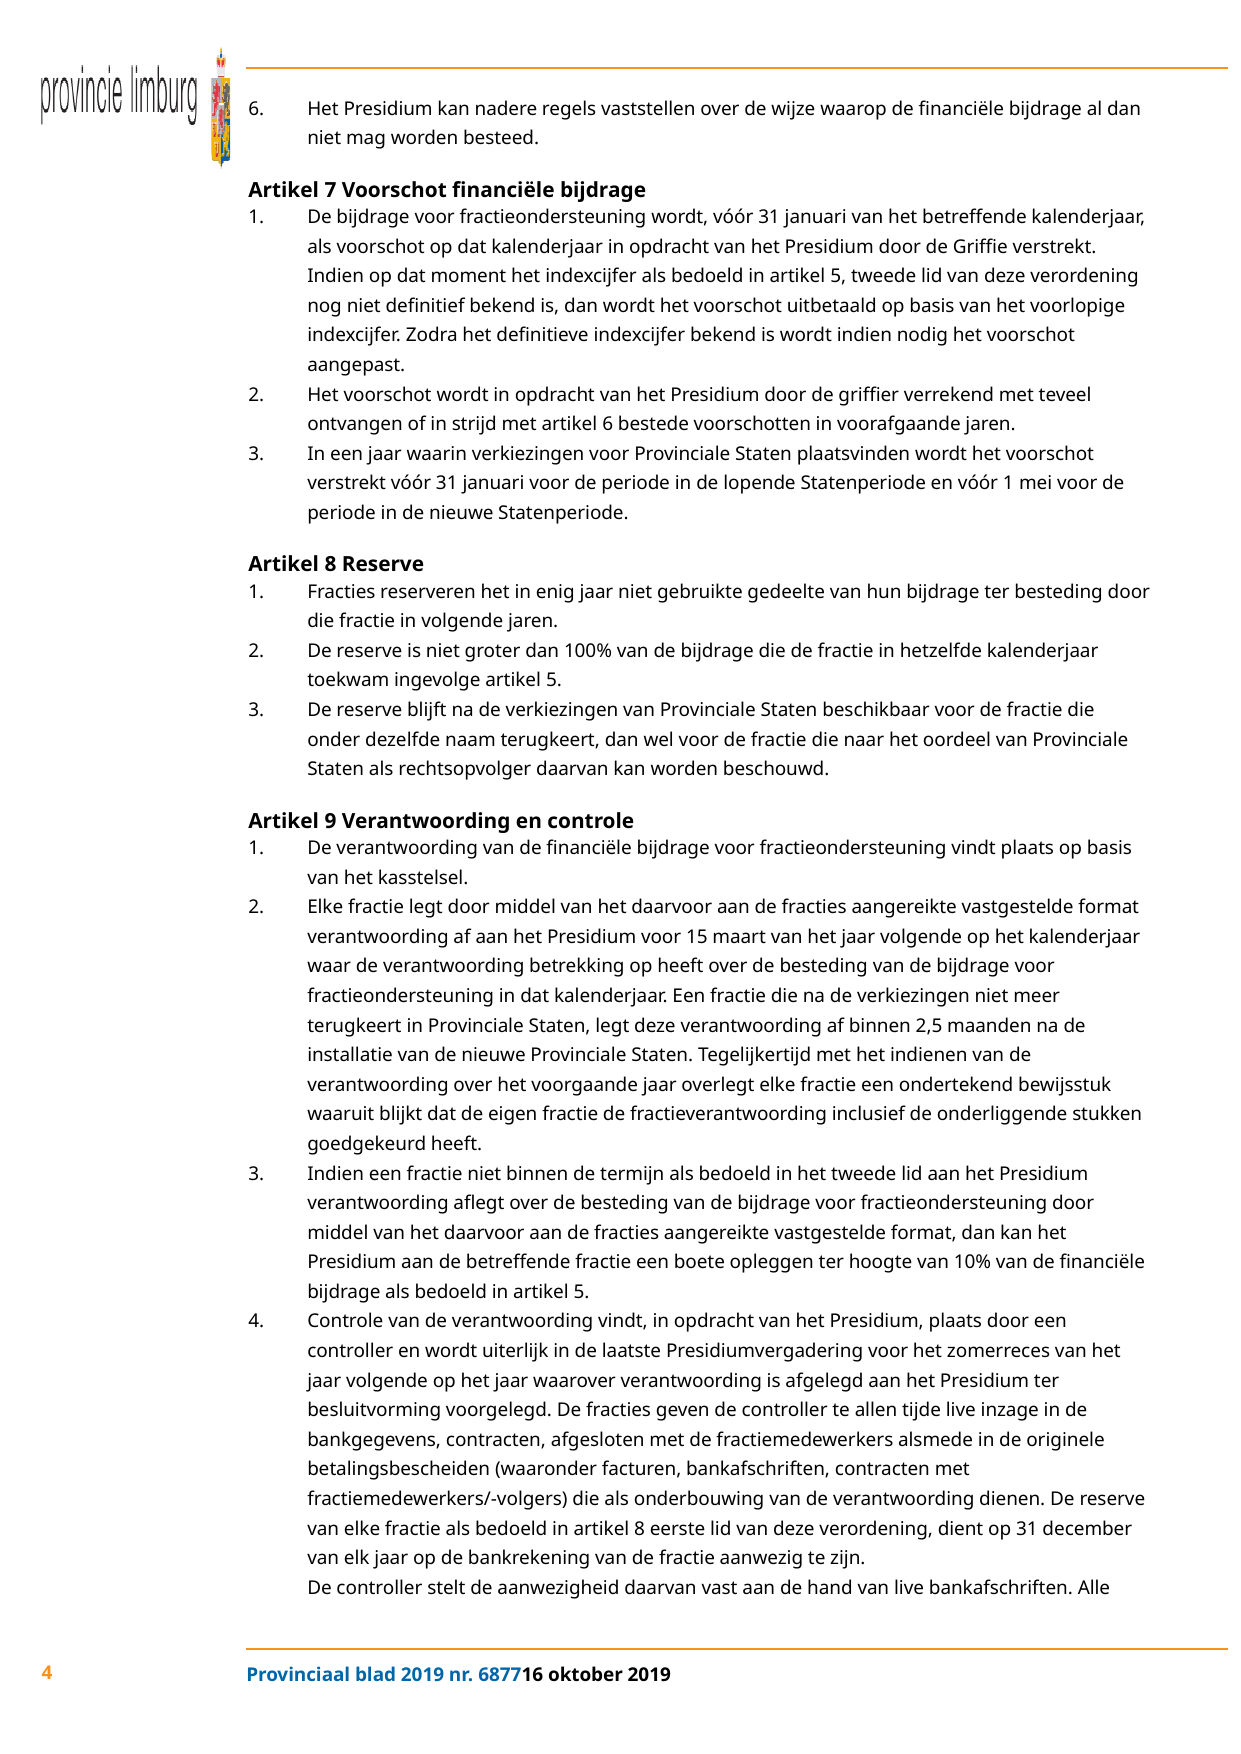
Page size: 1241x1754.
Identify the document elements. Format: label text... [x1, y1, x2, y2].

list Het Presidium kan nadere regels vaststellen over de wijze waarop de financiële bijdrage al dan niet mag worden besteed. [248, 95, 1152, 150]
list Fracties reserveren het in enig jaar niet gebruikte gedeelte van hun bijdrage ter besteding door die fractie in volgende jaren. [248, 578, 1152, 633]
list Indien een fractie niet binnen de termijn als bedoeld in het tweede lid aan het Presidium verantwoording aflegt over de besteding van de bijdrage voor fractieondersteuning door middel van het daarvoor aan de fracties aangereikte vastgestelde format, dan kan het Presidium aan de betreffende fractie een boete opleggen ter hoogte van 10% van de financiële bijdrage als bedoeld in artikel 5. [248, 1160, 1152, 1304]
list De controller stelt de aanwezigheid daarvan vast aan de hand van live bankafschriften. Alle [248, 1574, 1152, 1599]
list De verantwoording van de financiële bijdrage voor fractieondersteuning vindt plaats op basis van het kasstelsel. [248, 834, 1152, 889]
list De reserve is niet groter dan 100% van de bijdrage die de fractie in hetzelfde kalenderjaar toekwam ingevolge artikel 5. [248, 637, 1152, 692]
list Elke fractie legt door middel van het daarvoor aan de fracties aangereikte vastgestelde format verantwoording af aan het Presidium voor 15 maart van het jaar volgende op het kalenderjaar waar de verantwoording betrekking op heeft over de besteding van de bijdrage voor fractieondersteuning in dat kalenderjaar. Een fractie die na de verkiezingen niet meer terugkeert in Provinciale Staten, legt deze verantwoording af binnen 2,5 maanden na de installatie van de nieuwe Provinciale Staten. Tegelijkertijd met het indienen van de verantwoording over het voorgaande jaar overlegt elke fractie een ondertekend bewijsstuk waaruit blijkt dat de eigen fractie de fractieverantwoording inclusief de onderliggende stukken goedgekeurd heeft. [248, 893, 1152, 1156]
text Artikel 8 Reserve [248, 549, 1152, 578]
text Artikel 7 Voorschot financiële bijdrage [248, 175, 1152, 203]
list Controle van de verantwoording vindt, in opdracht van het Presidium, plaats door een controller en wordt uiterlijk in de laatste Presidiumvergadering voor het zomerreces van het jaar volgende op het jaar waarover verantwoording is afgelegd aan het Presidium ter besluitvorming voorgelegd. De fracties geven de controller te allen tijde live inzage in de bankgegevens, contracten, afgesloten met de fractiemedewerkers alsmede in de originele betalingsbescheiden (waaronder facturen, bankafschriften, contracten met fractiemedewerkers/-volgers) die als onderbouwing van de verantwoording dienen. De reserve van elke fractie als bedoeld in artikel 8 eerste lid van deze verordening, dient op 31 december van elk jaar op de bankrekening van de fractie aanwezig te zijn. [248, 1308, 1152, 1570]
list In een jaar waarin verkiezingen voor Provinciale Staten plaatsvinden wordt het voorschot verstrekt vóór 31 januari voor de periode in de lopende Statenperiode en vóór 1 mei voor de periode in de nieuwe Statenperiode. [248, 440, 1152, 525]
list De reserve blijft na de verkiezingen van Provinciale Staten beschikbaar voor de fractie die onder dezelfde naam terugkeert, dan wel voor de fractie die naar het oordeel van Provinciale Staten als rechtsopvolger daarvan kan worden beschouwd. [248, 696, 1152, 781]
text Artikel 9 Verantwoording en controle [248, 806, 1152, 834]
list Het voorschot wordt in opdracht van het Presidium door de griffier verrekend met teveel ontvangen of in strijd met artikel 6 bestede voorschotten in voorafgaande jaren. [248, 381, 1152, 436]
picture [41, 47, 231, 172]
list De bijdrage voor fractieondersteuning wordt, vóór 31 januari van het betreffende kalenderjaar, als voorschot op dat kalenderjaar in opdracht van het Presidium door de Griffie verstrekt. Indien op dat moment het indexcijfer als bedoeld in artikel 5, tweede lid van deze verordening nog niet definitief bekend is, dan wordt het voorschot uitbetaald op basis van het voorlopige indexcijfer. Zodra het definitieve indexcijfer bekend is wordt indien nodig het voorschot aangepast. [248, 203, 1152, 377]
